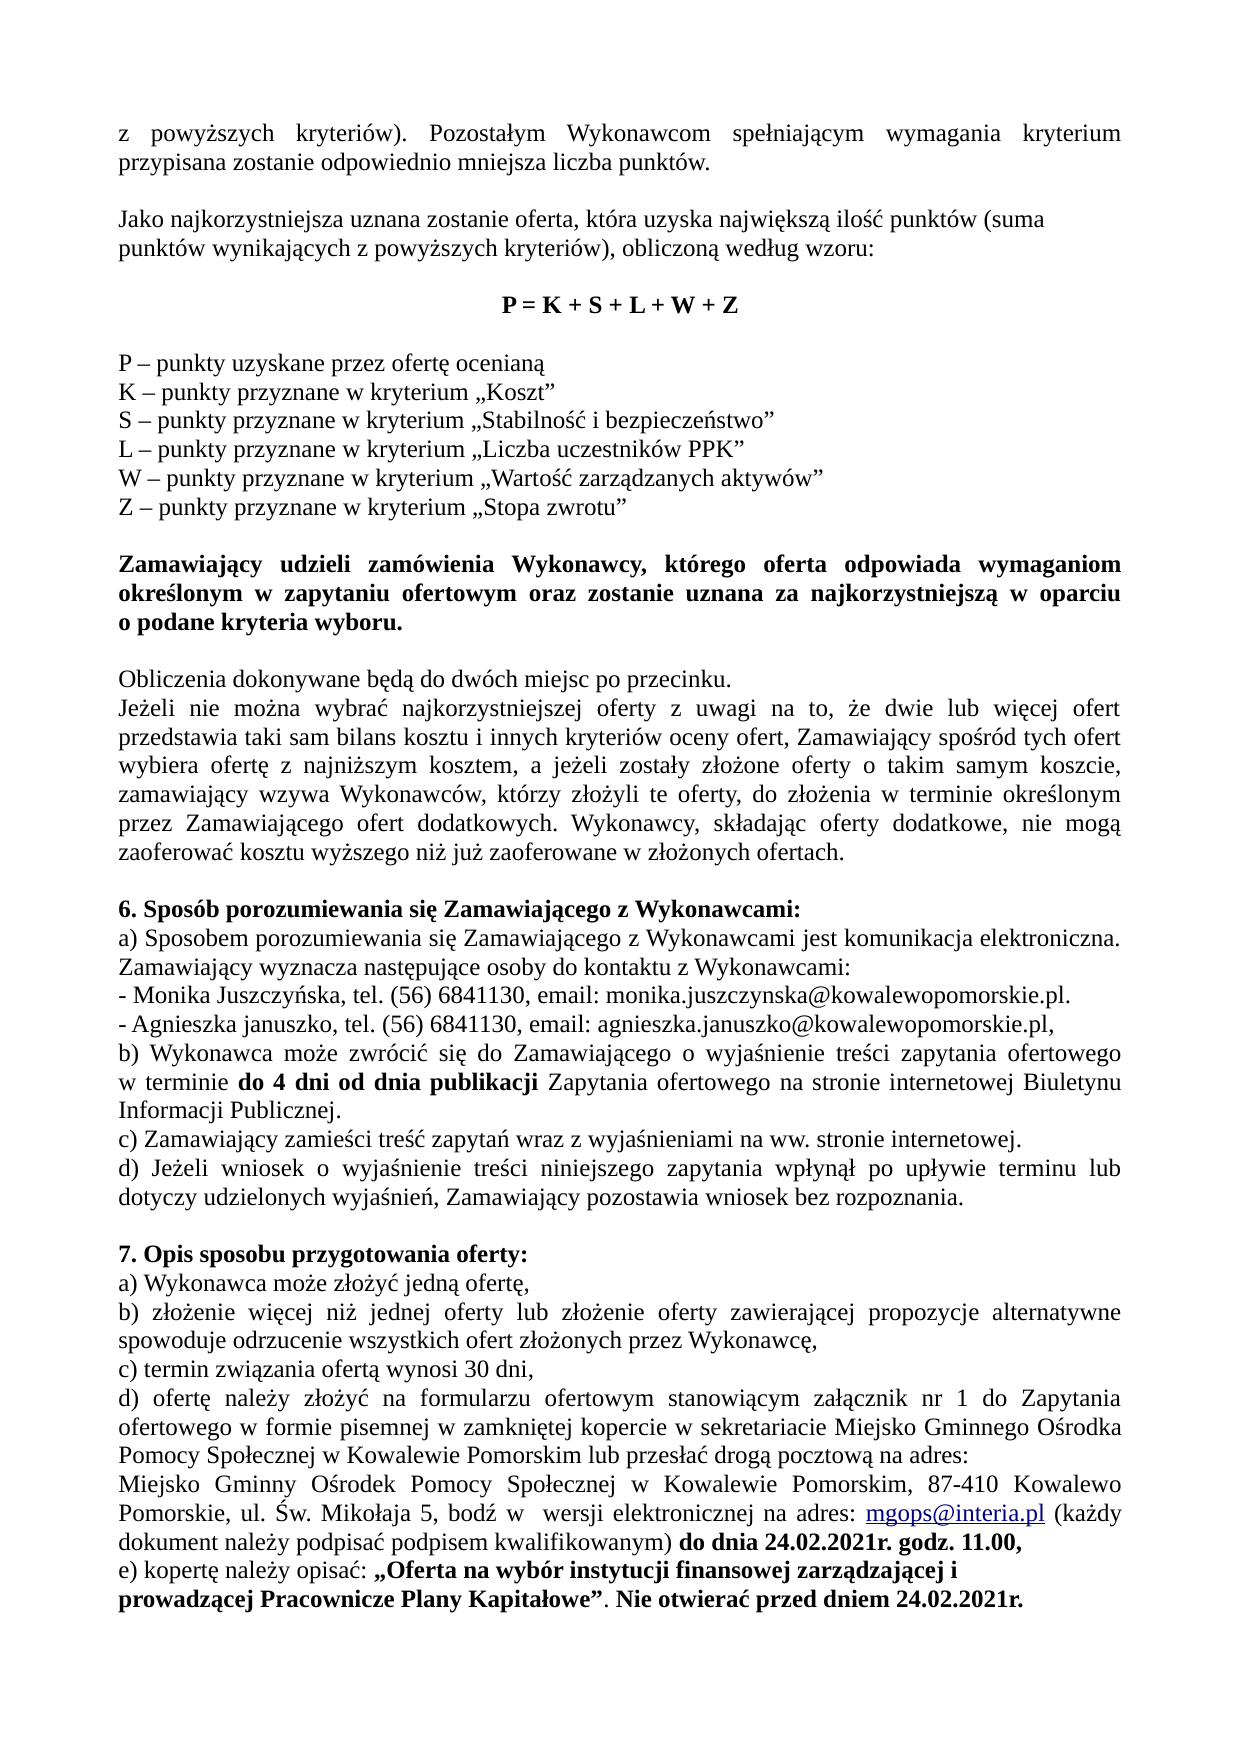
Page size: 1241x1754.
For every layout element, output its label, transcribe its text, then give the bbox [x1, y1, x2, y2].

text L – punkty przyznane w kryterium „Liczba uczestników PPK” [118, 434, 1122, 463]
text Miejsko Gminny Ośrodek Pomocy Społecznej w Kowalewie Pomorskim, 87-410 Kowalewo Pomorskie, ul. Św. Mikołaja 5, bodź w wersji elektronicznej na adres: mgops@interia.pl (każdy dokument należy podpisać podpisem kwalifikowanym) do dnia 24.02.2021r. godz. 11.00, [118, 1469, 1122, 1556]
text - Monika Juszczyńska, tel. (56) 6841130, email: monika.juszczynska@kowalewopomorskie.pl. [118, 981, 1122, 1009]
text c) termin związania ofertą wynosi 30 dni, [118, 1354, 1122, 1383]
text W – punkty przyznane w kryterium „Wartość zarządzanych aktywów” [118, 463, 1122, 492]
text b) Wykonawca może zwrócić się do Zamawiającego o wyjaśnienie treści zapytania ofertowego w terminie do 4 dni od dnia publikacji Zapytania ofertowego na stronie internetowej Biuletynu Informacji Publicznej. [118, 1038, 1122, 1124]
text Jeżeli nie można wybrać najkorzystniejszej oferty z uwagi na to, że dwie lub więcej ofert przedstawia taki sam bilans kosztu i innych kryteriów oceny ofert, Zamawiający spośród tych ofert wybiera ofertę z najniższym kosztem, a jeżeli zostały złożone oferty o takim samym koszcie, zamawiający wzywa Wykonawców, którzy złożyli te oferty, do złożenia w terminie określonym przez Zamawiającego ofert dodatkowych. Wykonawcy, składając oferty dodatkowe, nie mogą zaoferować kosztu wyższego niż już zaoferowane w złożonych ofertach. [118, 693, 1122, 866]
text a) Sposobem porozumiewania się Zamawiającego z Wykonawcami jest komunikacja elektroniczna. Zamawiający wyznacza następujące osoby do kontaktu z Wykonawcami: [118, 923, 1122, 981]
text d) ofertę należy złożyć na formularzu ofertowym stanowiącym załącznik nr 1 do Zapytania ofertowego w formie pisemnej w zamkniętej kopercie w sekretariacie Miejsko Gminnego Ośrodka Pomocy Społecznej w Kowalewie Pomorskim lub przesłać drogą pocztową na adres: [118, 1383, 1122, 1469]
text 7. Opis sposobu przygotowania oferty: [118, 1239, 1122, 1268]
text Z – punkty przyznane w kryterium „Stopa zwrotu” [118, 492, 1122, 521]
text e) kopertę należy opisać: „Oferta na wybór instytucji finansowej zarządzającej i [118, 1556, 1122, 1584]
text Obliczenia dokonywane będą do dwóch miejsc po przecinku. [118, 664, 1122, 693]
text b) złożenie więcej niż jednej oferty lub złożenie oferty zawierającej propozycje alternatywne spowoduje odrzucenie wszystkich ofert złożonych przez Wykonawcę, [118, 1297, 1122, 1354]
text 6. Sposób porozumiewania się Zamawiającego z Wykonawcami: [118, 894, 1122, 923]
text c) Zamawiający zamieści treść zapytań wraz z wyjaśnieniami na ww. stronie internetowej. [118, 1124, 1122, 1153]
text S – punkty przyznane w kryterium „Stabilność i bezpieczeństwo” [118, 406, 1122, 434]
text Zamawiający udzieli zamówienia Wykonawcy, którego oferta odpowiada wymaganiom określonym w zapytaniu ofertowym oraz zostanie uznana za najkorzystniejszą w oparciu o podane kryteria wyboru. [118, 549, 1122, 636]
text z powyższych kryteriów). Pozostałym Wykonawcom spełniającym wymagania kryterium przypisana zostanie odpowiednio mniejsza liczba punktów. [118, 118, 1122, 176]
text Jako najkorzystniejsza uznana zostanie oferta, która uzyska największą ilość punktów (suma punktów wynikających z powyższych kryteriów), obliczoną według wzoru: [118, 204, 1122, 262]
text P = K + S + L + W + Z [118, 291, 1122, 319]
text prowadzącej Pracownicze Plany Kapitałowe”. Nie otwierać przed dniem 24.02.2021r. [118, 1584, 1122, 1613]
text P – punkty uzyskane przez ofertę ocenianą [118, 348, 1122, 377]
text K – punkty przyznane w kryterium „Koszt” [118, 377, 1122, 406]
text - Agnieszka januszko, tel. (56) 6841130, email: agnieszka.januszko@kowalewopomorskie.pl, [118, 1009, 1122, 1038]
text d) Jeżeli wniosek o wyjaśnienie treści niniejszego zapytania wpłynął po upływie terminu lub dotyczy udzielonych wyjaśnień, Zamawiający pozostawia wniosek bez rozpoznania. [118, 1153, 1122, 1211]
text a) Wykonawca może złożyć jedną ofertę, [118, 1268, 1122, 1297]
